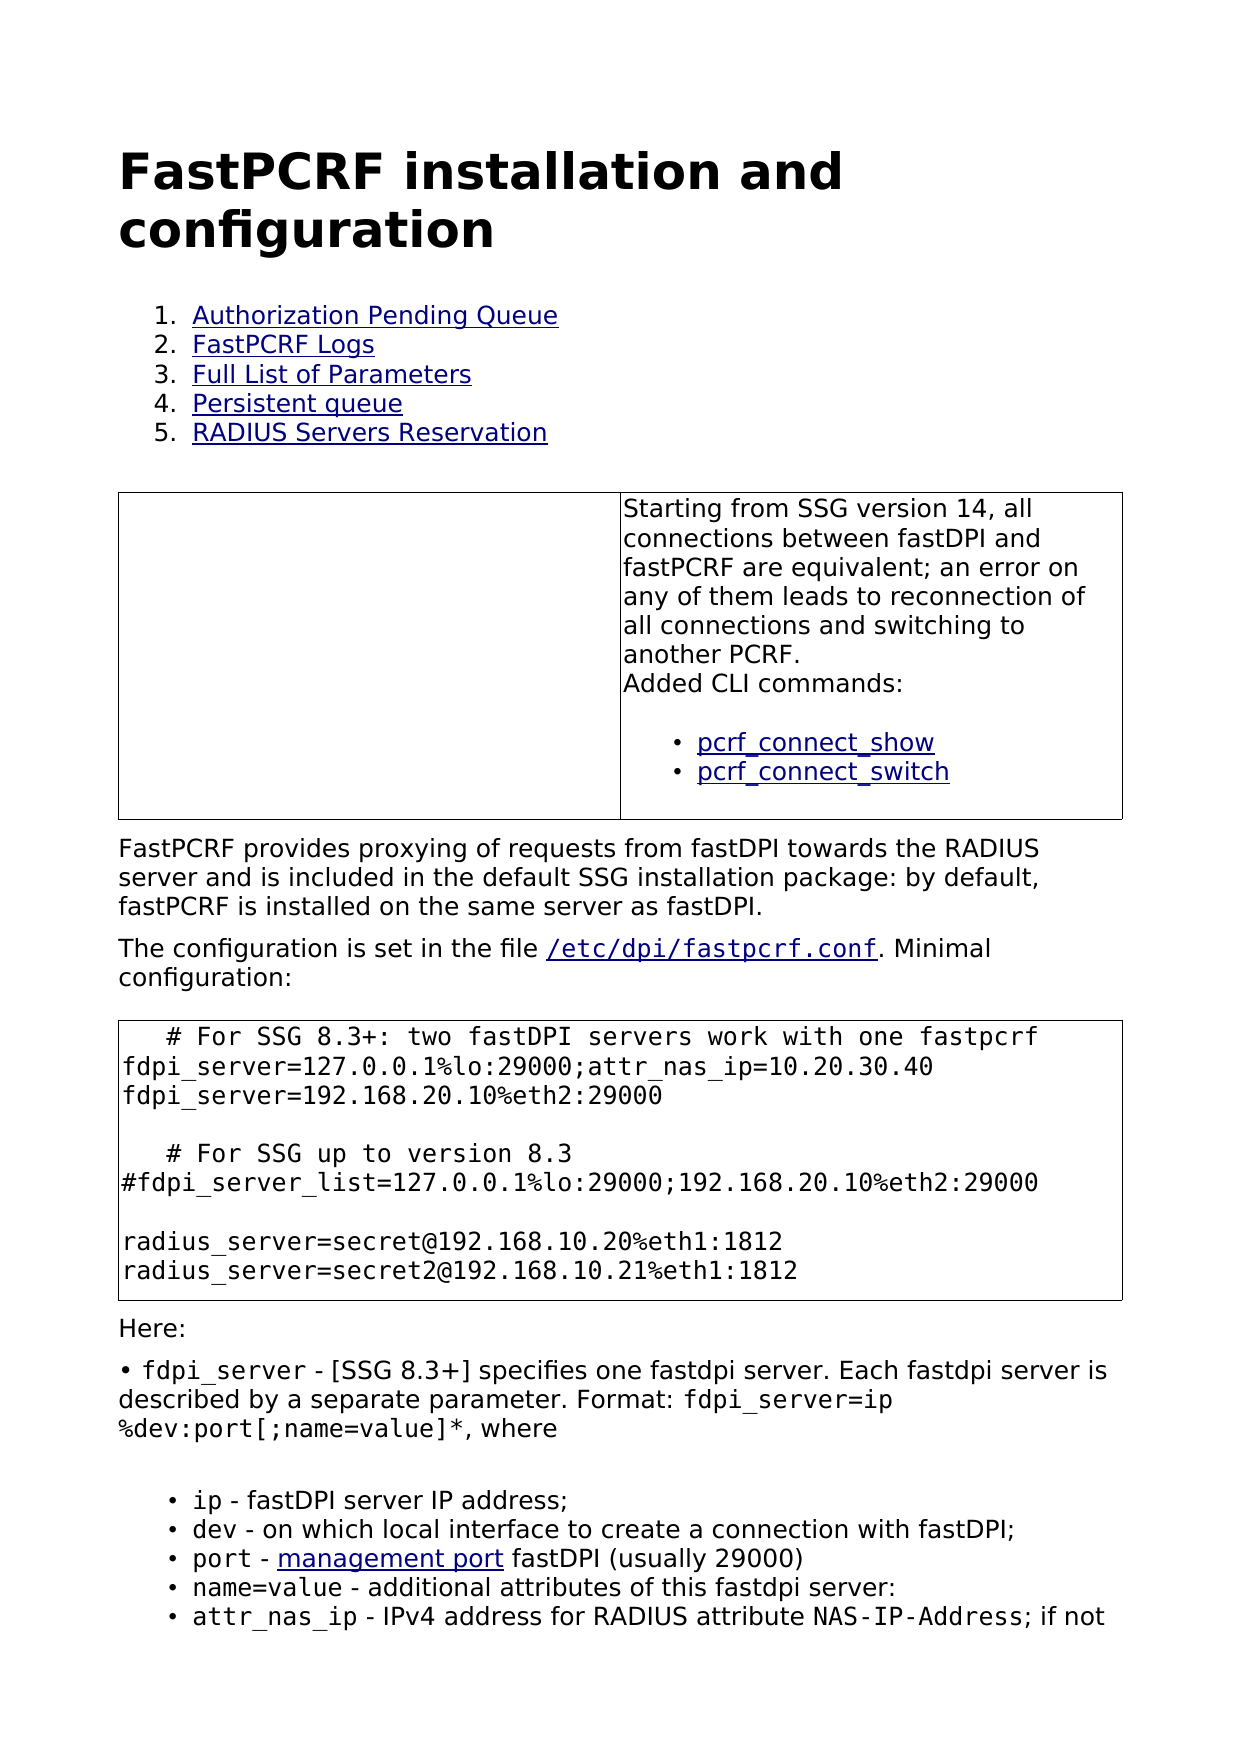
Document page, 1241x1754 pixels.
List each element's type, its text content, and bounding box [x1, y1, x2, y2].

list Full List of Parameters [177, 360, 1122, 389]
text • fdpi_server - [SSG 8.3+] specifies one fastdpi server. Each fastdpi server is described by a separate parameter. Format: fdpi_server=ip%dev:port[;name=value]*, where [118, 1356, 1122, 1444]
list FastPCRF Logs [177, 331, 1122, 360]
list name=value - additional attributes of this fastdpi server: [177, 1573, 1122, 1602]
table_header # For SSG 8.3+: two fastDPI servers work with one fastpcrf fdpi_server=127.0.0.1%lo:29000;attr_nas_ip=10.20.30.40 fdpi_server=192.168.20.10%eth2:29000 # For SSG up to version 8.3 #fdpi_server_list=127.0.0.1%lo:29000;192.168.20.10%eth2:29000 radius_server=secret@192.168.10.20%eth1:1812 radius_server=secret2@192.168.10.21%eth1:1812 [119, 1021, 1122, 1300]
list dev - on which local interface to create a connection with fastDPI; [177, 1515, 1122, 1544]
list Authorization Pending Queue [177, 302, 1122, 331]
text Here: [118, 1315, 1122, 1344]
list port - management port fastDPI (usually 29000) [177, 1544, 1122, 1573]
table_header Starting from SSG version 14, all connections between fastDPI and fastPCRF are equivalent; an error on any of them leads to reconnection of all connections and switching to another PCRF. Added CLI commands: pcrf_connect_show pcrf_connect_switch [621, 493, 1122, 819]
list attr_nas_ip - IPv4 address for RADIUS attribute NAS-IP-Address; if not [177, 1602, 1122, 1632]
list ip - fastDPI server IP address; [177, 1486, 1122, 1515]
list RADIUS Servers Reservation [177, 418, 1122, 447]
text FastPCRF provides proxying of requests from fastDPI towards the RADIUS server and is included in the default SSG installation package: by default, fastPCRF is installed on the same server as fastDPI. [118, 834, 1122, 921]
list Persistent queue [177, 389, 1122, 418]
subtitle FastPCRF installation and configuration [118, 143, 1122, 259]
table_header [119, 493, 620, 819]
text The configuration is set in the file /etc/dpi/fastpcrf.conf. Minimal configuration: [118, 934, 1122, 992]
